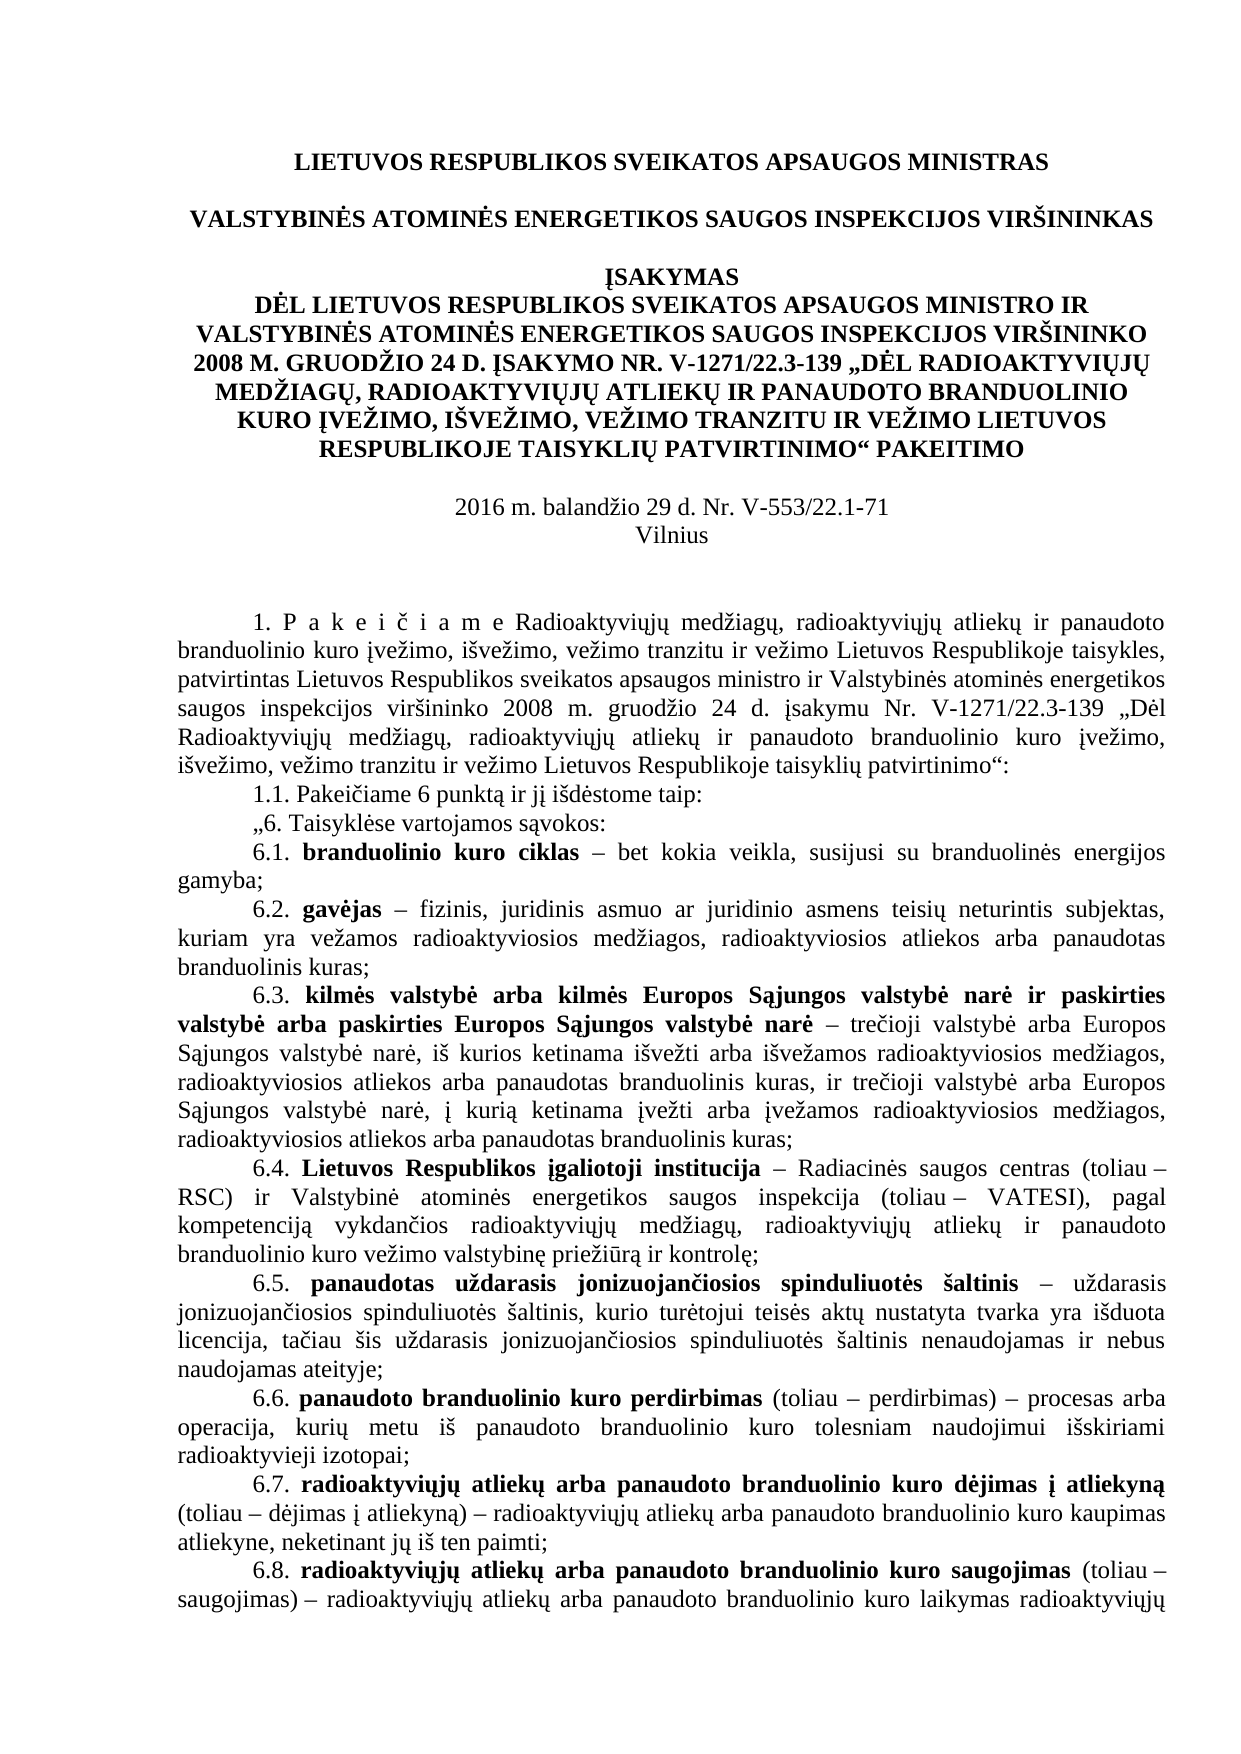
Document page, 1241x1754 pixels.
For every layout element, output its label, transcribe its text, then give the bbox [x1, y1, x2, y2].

text 6.2. gavėjas – fizinis, juridinis asmuo ar juridinio asmens teisių neturintis subjektas, kuriam yra vežamos radioaktyviosios medžiagos, radioaktyviosios atliekos arba panaudotas branduolinis kuras; [177, 894, 1166, 981]
text 1. P a k e i č i a m e Radioaktyviųjų medžiagų, radioaktyviųjų atliekų ir panaudoto branduolinio kuro įvežimo, išvežimo, vežimo tranzitu ir vežimo Lietuvos Respublikoje taisykles, patvirtintas Lietuvos Respublikos sveikatos apsaugos ministro ir Valstybinės atominės energetikos saugos inspekcijos viršininko 2008 m. gruodžio 24 d. įsakymu Nr. V-1271/22.3-139 „Dėl Radioaktyviųjų medžiagų, radioaktyviųjų atliekų ir panaudoto branduolinio kuro įvežimo, išvežimo, vežimo tranzitu ir vežimo Lietuvos Respublikoje taisyklių patvirtinimo“: [177, 607, 1166, 779]
text 6.5. panaudotas uždarasis jonizuojančiosios spinduliuotės šaltinis – uždarasis jonizuojančiosios spinduliuotės šaltinis, kurio turėtojui teisės aktų nustatyta tvarka yra išduota licencija, tačiau šis uždarasis jonizuojančiosios spinduliuotės šaltinis nenaudojamas ir nebus naudojamas ateityje; [177, 1268, 1166, 1383]
text 6.8. radioaktyviųjų atliekų arba panaudoto branduolinio kuro saugojimas (toliau – saugojimas) – radioaktyviųjų atliekų arba panaudoto branduolinio kuro laikymas radioaktyviųjų [177, 1556, 1166, 1613]
text 1.1. Pakeičiame 6 punktą ir jį išdėstome taip: [177, 779, 1166, 808]
text DĖL Lietuvos Respublikos sveikatos apsaugos ministro ir Valstybinės atominės energetikos saugos inspekcijos viršininko 2008 m. gruodžio 24 d. įsakymO Nr. V-1271/22.3-139 „Dėl Radioaktyviųjų medžiagų, radioaktyviųjų atliekų ir panaudoto branduolinio kuro įvežimo, išvežimo, vežimo tranzitu ir vežimo Lietuvos Respublikoje taisyklių patvirtinimo“ PAKEITIMO [177, 291, 1166, 463]
text VALSTYBINĖS ATOMINĖS ENERGETIKOS SAUGOS INSPEKCIJOS VIRŠININKAS [177, 204, 1166, 233]
text 6.6. panaudoto branduolinio kuro perdirbimas (toliau – perdirbimas) – procesas arba operacija, kurių metu iš panaudoto branduolinio kuro tolesniam naudojimui išskiriami radioaktyvieji izotopai; [177, 1383, 1166, 1469]
text 2016 m. balandžio 29 d. Nr. V-553/22.1-71 [177, 492, 1166, 521]
text 6.1. branduolinio kuro ciklas – bet kokia veikla, susijusi su branduolinės energijos gamyba; [177, 837, 1166, 894]
text Vilnius [177, 521, 1166, 549]
text „6. Taisyklėse vartojamos sąvokos: [177, 808, 1166, 837]
text 6.3. kilmės valstybė arba kilmės Europos Sąjungos valstybė narė ir paskirties valstybė arba paskirties Europos Sąjungos valstybė narė – trečioji valstybė arba Europos Sąjungos valstybė narė, iš kurios ketinama išvežti arba išvežamos radioaktyviosios medžiagos, radioaktyviosios atliekos arba panaudotas branduolinis kuras, ir trečioji valstybė arba Europos Sąjungos valstybė narė, į kurią ketinama įvežti arba įvežamos radioaktyviosios medžiagos, radioaktyviosios atliekos arba panaudotas branduolinis kuras; [177, 981, 1166, 1153]
text LIETUVOS RESPUBLIKOS SVEIKATOS APSAUGOS MINISTRAS [177, 147, 1166, 176]
text 6.4. Lietuvos Respublikos įgaliotoji institucija – Radiacinės saugos centras (toliau – RSC) ir Valstybinė atominės energetikos saugos inspekcija (toliau – VATESI), pagal kompetenciją vykdančios radioaktyviųjų medžiagų, radioaktyviųjų atliekų ir panaudoto branduolinio kuro vežimo valstybinę priežiūrą ir kontrolę; [177, 1153, 1166, 1268]
text 6.7. radioaktyviųjų atliekų arba panaudoto branduolinio kuro dėjimas į atliekyną (toliau – dėjimas į atliekyną) – radioaktyviųjų atliekų arba panaudoto branduolinio kuro kaupimas atliekyne, neketinant jų iš ten paimti; [177, 1469, 1166, 1556]
text ĮSAKYMAS [177, 262, 1166, 291]
